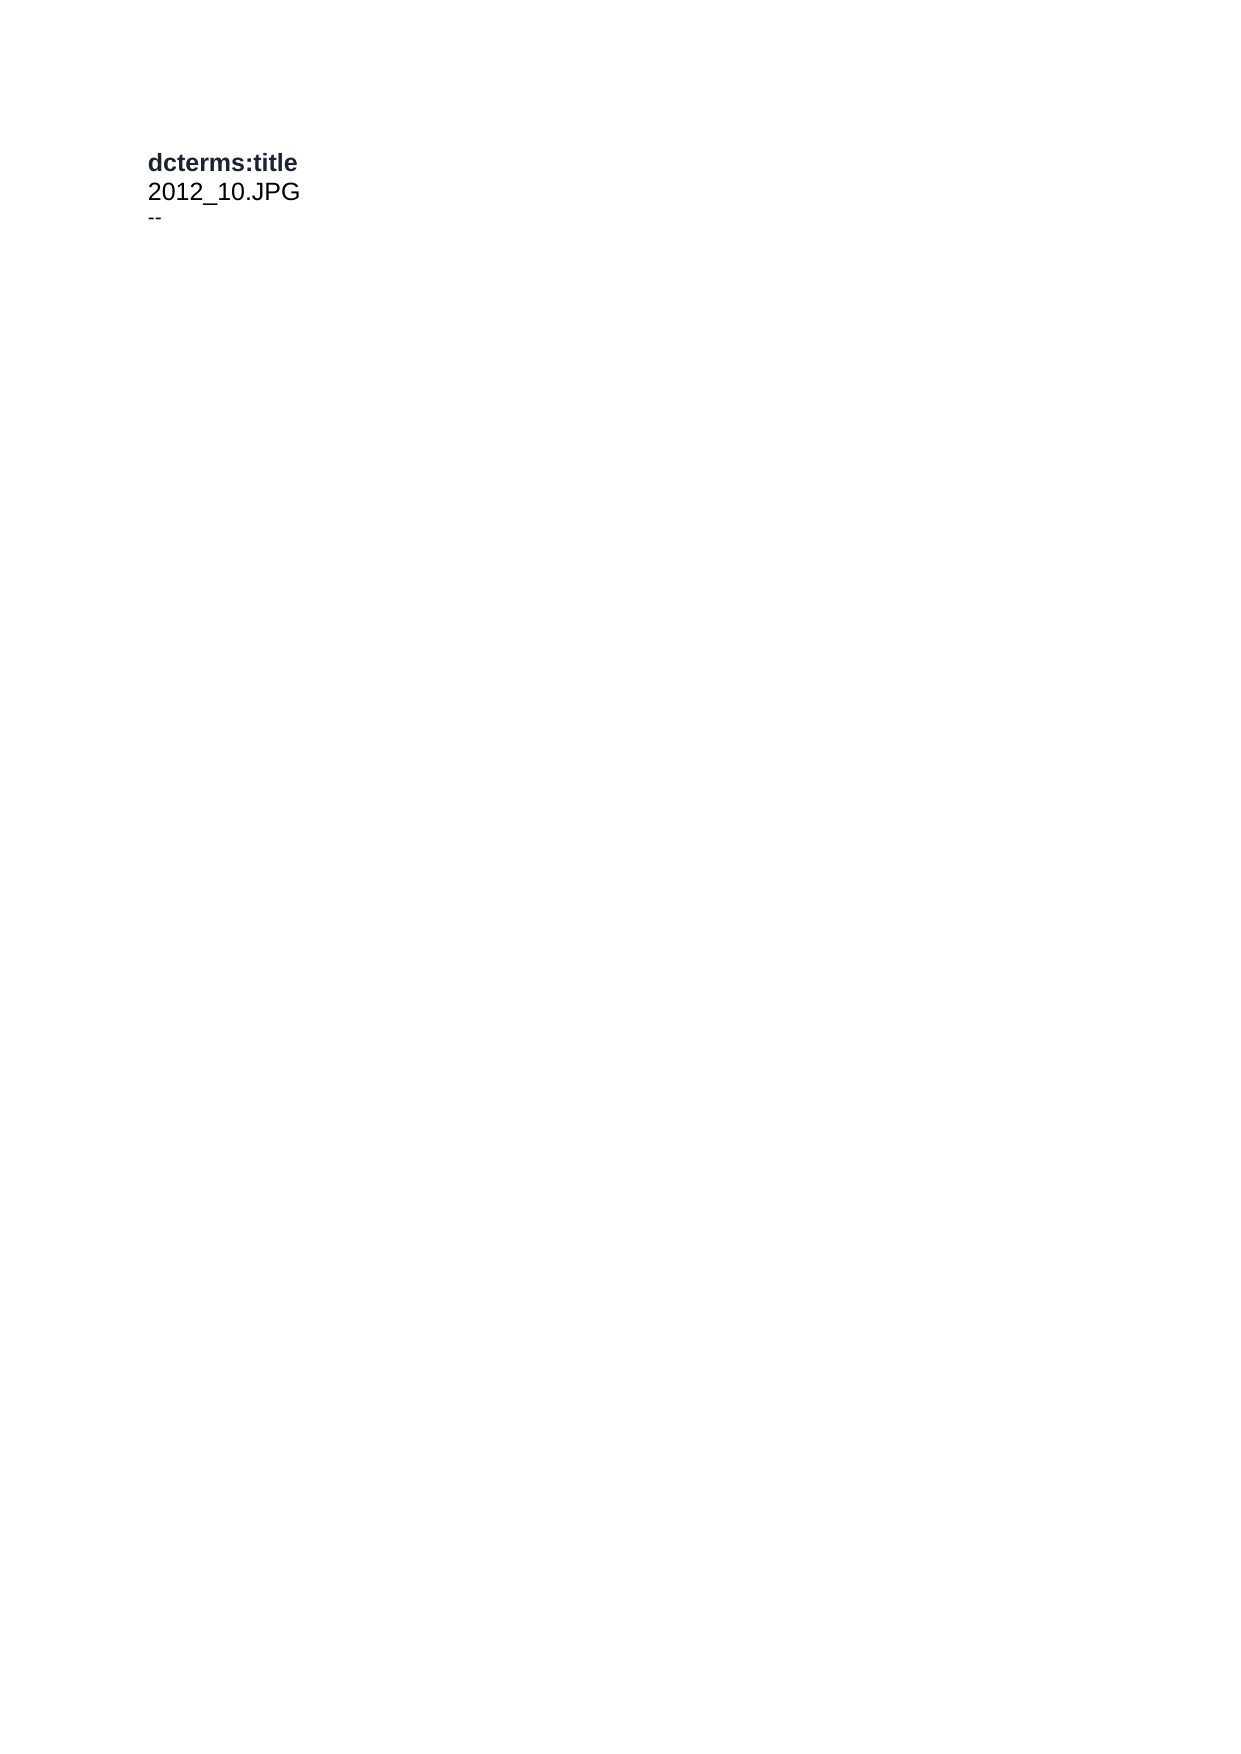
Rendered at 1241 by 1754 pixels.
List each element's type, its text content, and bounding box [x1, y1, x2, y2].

text 2012_10.JPG [148, 176, 1092, 205]
text -- [148, 205, 1092, 229]
text dcterms:title [148, 148, 1092, 176]
